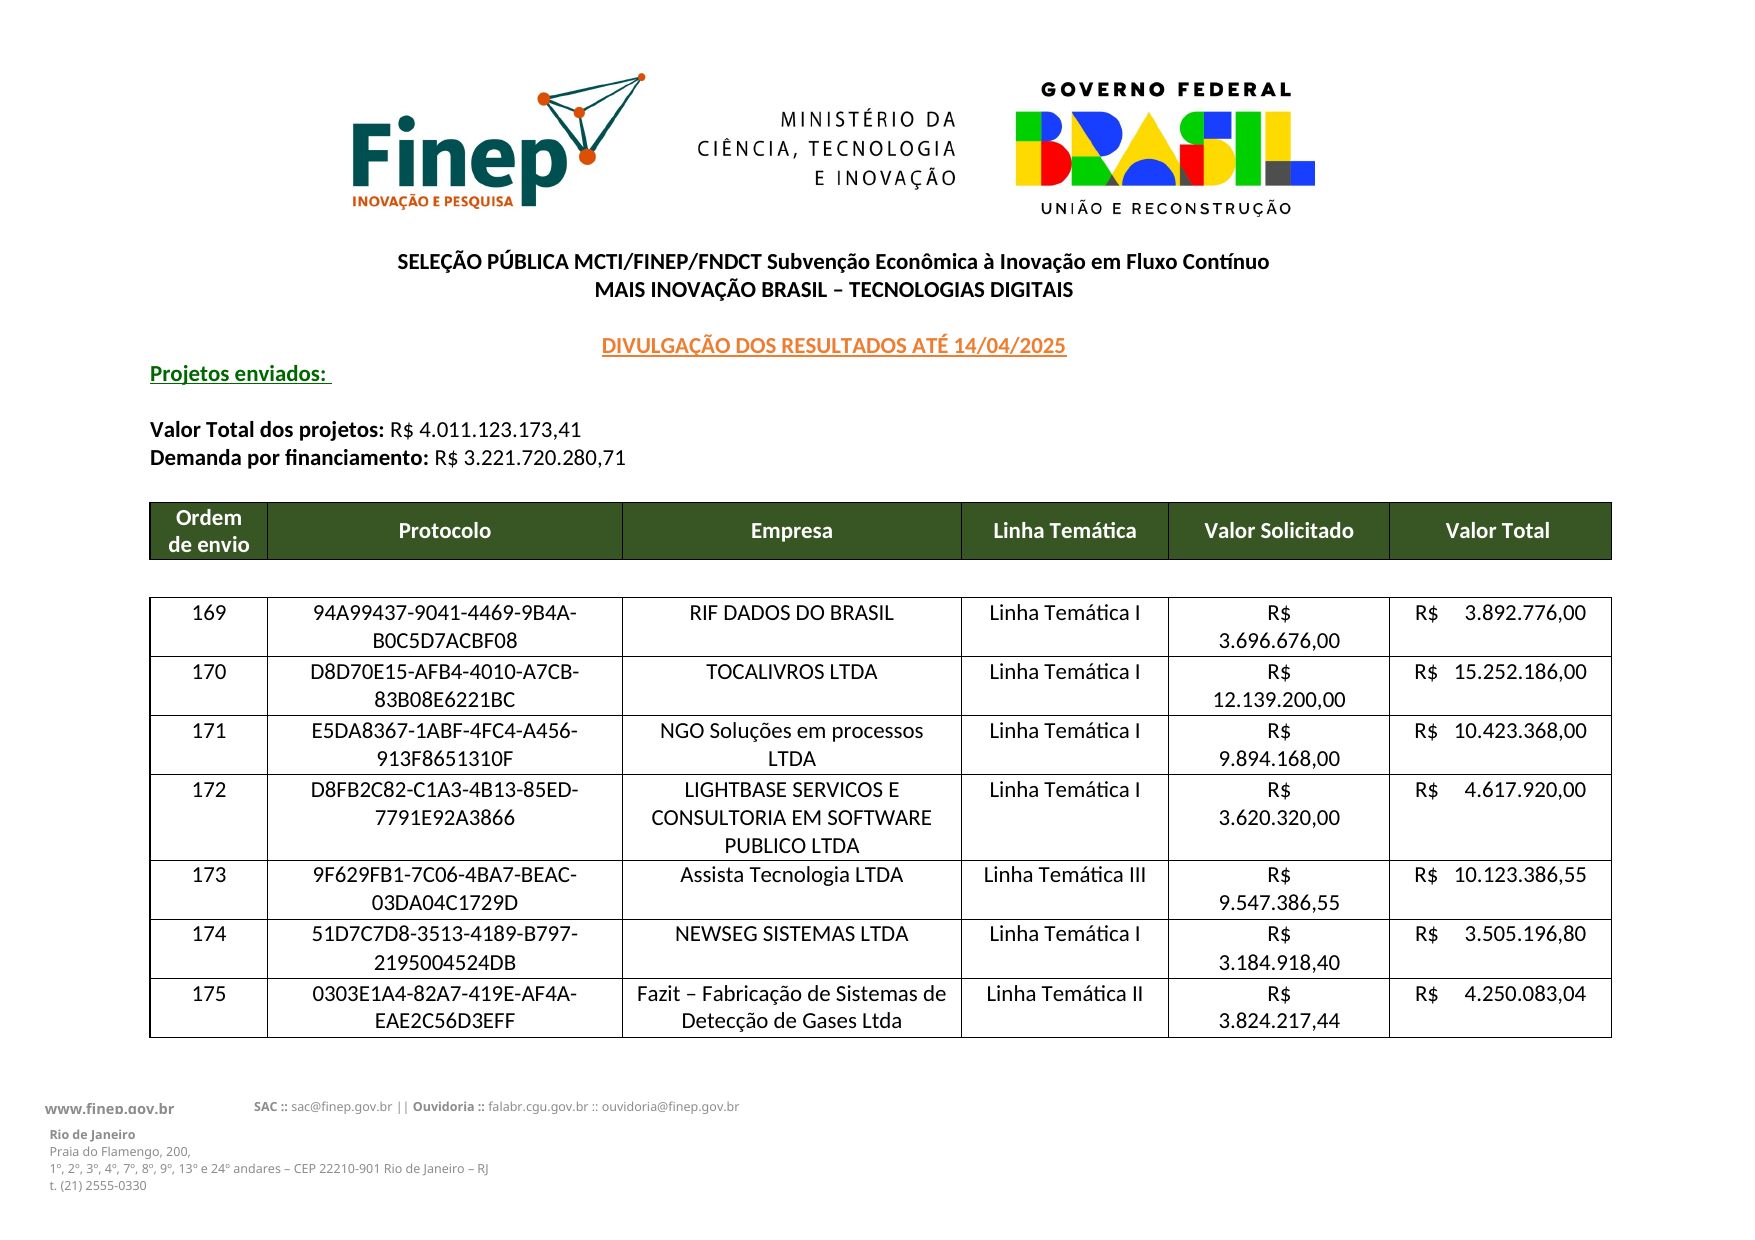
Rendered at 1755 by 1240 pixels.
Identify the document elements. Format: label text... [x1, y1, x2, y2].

table_cell R$ 9.894.168,00 [1169, 716, 1389, 774]
table_cell R$ 15.252.186,00 [1390, 657, 1611, 715]
table_cell R$ 3.696.676,00 [1169, 598, 1389, 656]
table_cell R$ 3.505.196,80 [1390, 920, 1611, 978]
table_cell R$ 12.139.200,00 [1169, 657, 1389, 715]
table_cell Linha Temática I [962, 920, 1168, 978]
table_cell R$ 3.824.217,44 [1169, 979, 1389, 1037]
table_cell Fazit – Fabricação de Sistemas de Detecção de Gases Ltda [623, 979, 961, 1037]
table_cell R$ 4.617.920,00 [1390, 775, 1611, 859]
table_cell 174 [151, 920, 267, 978]
table_cell 0303E1A4-82A7-419E-AF4A-EAE2C56D3EFF [268, 979, 622, 1037]
table_cell D8FB2C82-C1A3-4B13-85ED-7791E92A3866 [268, 775, 622, 859]
table_cell LIGHTBASE SERVICOS E CONSULTORIA EM SOFTWARE PUBLICO LTDA [623, 775, 961, 859]
table_cell R$ 3.620.320,00 [1169, 775, 1389, 859]
table_cell R$ 3.892.776,00 [1390, 598, 1611, 656]
table_cell 175 [151, 979, 267, 1037]
table_cell Assista Tecnologia LTDA [623, 861, 961, 918]
table_cell 51D7C7D8-3513-4189-B797-2195004524DB [268, 920, 622, 978]
table_cell 172 [151, 775, 267, 859]
table_cell R$ 10.123.386,55 [1390, 861, 1611, 918]
table_cell R$ 10.423.368,00 [1390, 716, 1611, 774]
table_cell 171 [151, 716, 267, 774]
table_cell D8D70E15-AFB4-4010-A7CB-83B08E6221BC [268, 657, 622, 715]
table_cell Linha Temática I [962, 598, 1168, 656]
table_cell 173 [151, 861, 267, 918]
table_cell R$ 9.547.386,55 [1169, 861, 1389, 918]
table_cell 9F629FB1-7C06-4BA7-BEAC-03DA04C1729D [268, 861, 622, 918]
table_cell 169 [151, 598, 267, 656]
table_cell 170 [151, 657, 267, 715]
table_cell NEWSEG SISTEMAS LTDA [623, 920, 961, 978]
table_cell Linha Temática II [962, 979, 1168, 1037]
table_cell Linha Temática I [962, 775, 1168, 859]
table_cell NGO Soluções em processos LTDA [623, 716, 961, 774]
table_cell Linha Temática III [962, 861, 1168, 918]
table_cell 94A99437-9041-4469-9B4A-B0C5D7ACBF08 [268, 598, 622, 656]
table_cell R$ 4.250.083,04 [1390, 979, 1611, 1037]
table_cell RIF DADOS DO BRASIL [623, 598, 961, 656]
table_cell TOCALIVROS LTDA [623, 657, 961, 715]
table_cell Linha Temática I [962, 657, 1168, 715]
table_cell Linha Temática I [962, 716, 1168, 774]
table_cell E5DA8367-1ABF-4FC4-A456-913F8651310F [268, 716, 622, 774]
table_cell R$ 3.184.918,40 [1169, 920, 1389, 978]
